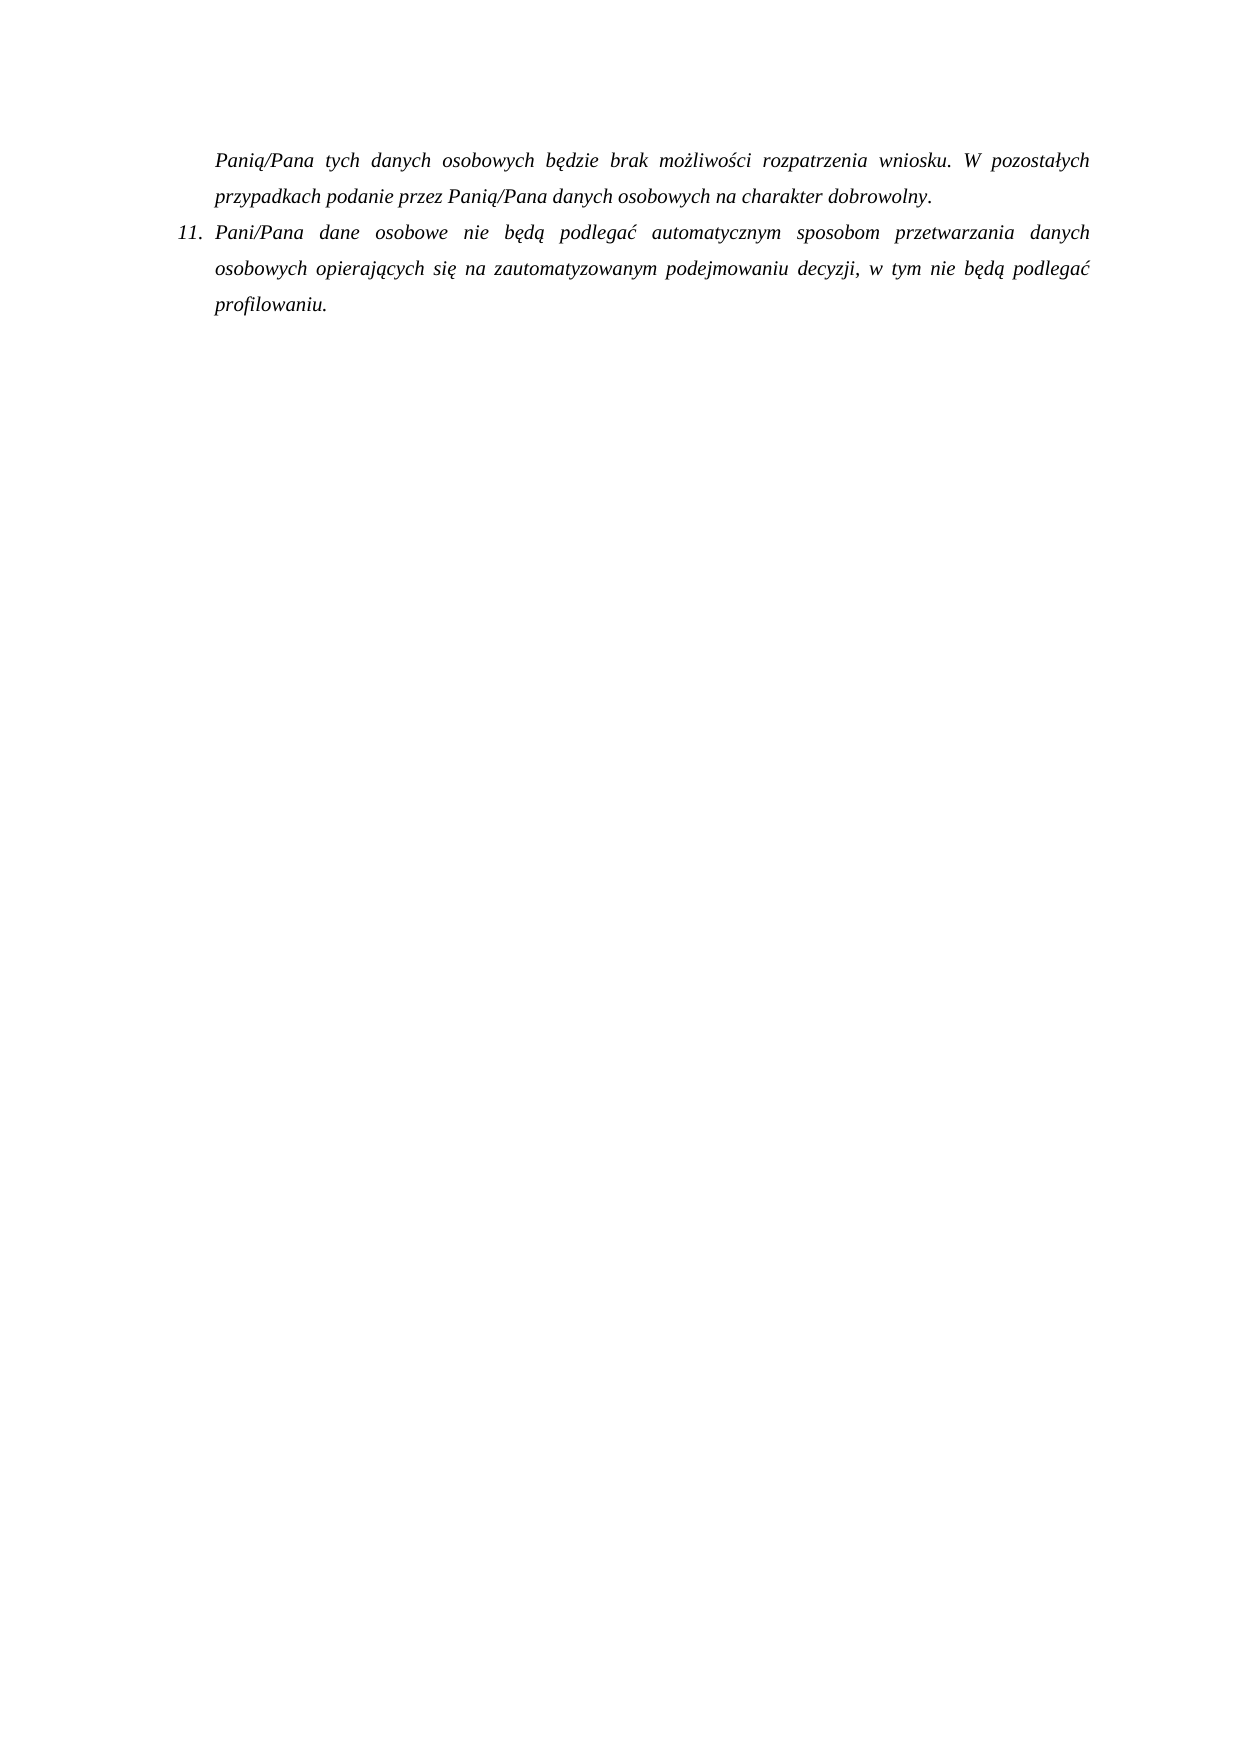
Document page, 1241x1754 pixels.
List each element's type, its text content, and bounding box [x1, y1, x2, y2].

list Pani/Pana dane osobowe nie będą podlegać automatycznym sposobom przetwarzania danych osobowych opierających się na zautomatyzowanym podejmowaniu decyzji, w tym nie będą podlegać profilowaniu. [177, 220, 1093, 316]
list Panią/Pana tych danych osobowych będzie brak możliwości rozpatrzenia wniosku. W pozostałych przypadkach podanie przez Panią/Pana danych osobowych na charakter dobrowolny. [177, 148, 1093, 208]
